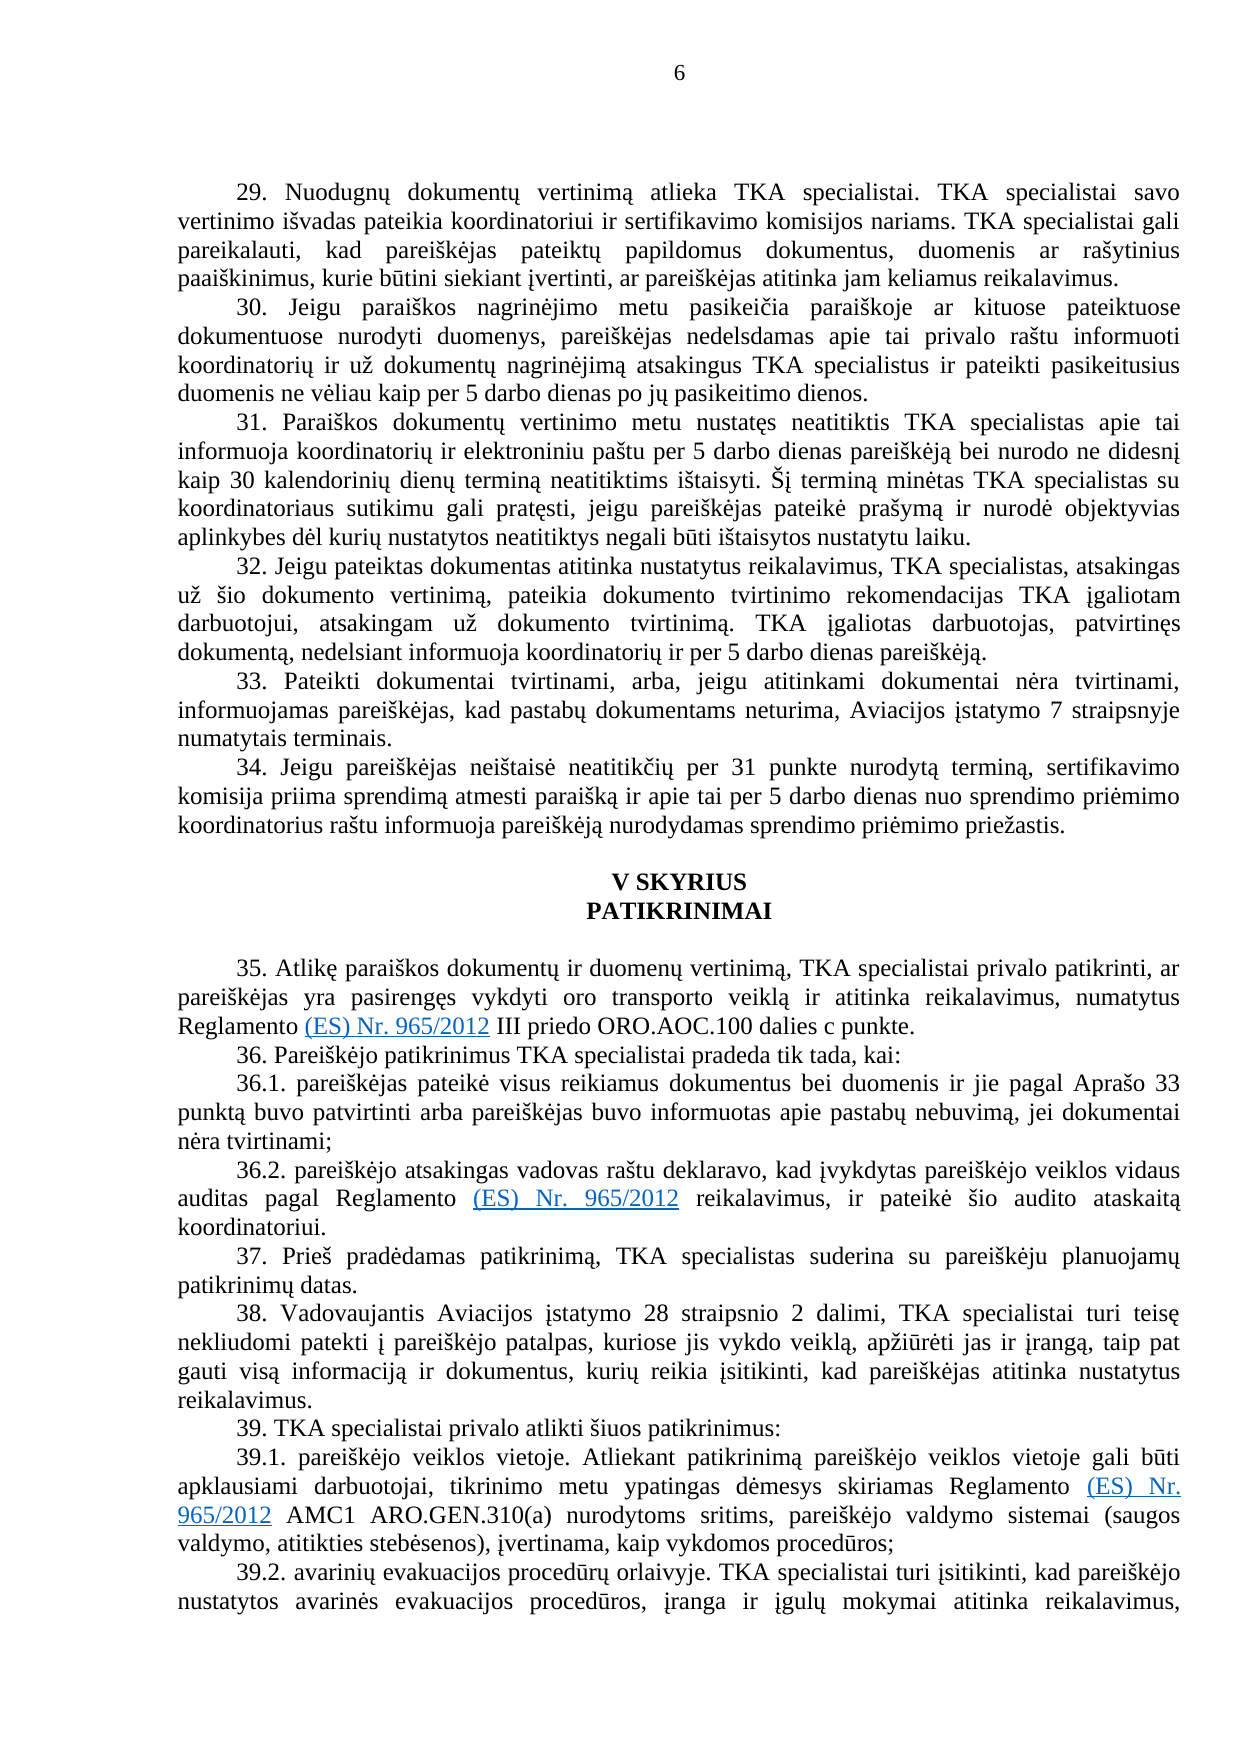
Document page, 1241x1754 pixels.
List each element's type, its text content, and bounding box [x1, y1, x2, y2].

text 39. TKA specialistai privalo atlikti šiuos patikrinimus: [236, 1413, 1181, 1442]
text 39.2. avarinių evakuacijos procedūrų orlaivyje. TKA specialistai turi įsitikinti, kad pareiškėjo nustatytos avarinės evakuacijos procedūros, įranga ir įgulų mokymai atitinka reikalavimus, [177, 1557, 1181, 1615]
text 39.1. pareiškėjo veiklos vietoje. Atliekant patikrinimą pareiškėjo veiklos vietoje gali būti apklausiami darbuotojai, tikrinimo metu ypatingas dėmesys skiriamas Reglamento (ES) Nr. 965/2012 AMC1 ARO.GEN.310(a) nurodytoms sritims, pareiškėjo valdymo sistemai (saugos valdymo, atitikties stebėsenos), įvertinama, kaip vykdomos procedūros; [177, 1442, 1181, 1557]
text 29. Nuodugnų dokumentų vertinimą atlieka TKA specialistai. TKA specialistai savo vertinimo išvadas pateikia koordinatoriui ir sertifikavimo komisijos nariams. TKA specialistai gali pareikalauti, kad pareiškėjas pateiktų papildomus dokumentus, duomenis ar rašytinius paaiškinimus, kurie būtini siekiant įvertinti, ar pareiškėjas atitinka jam keliamus reikalavimus. [177, 177, 1181, 292]
text 30. Jeigu paraiškos nagrinėjimo metu pasikeičia paraiškoje ar kituose pateiktuose dokumentuose nurodyti duomenys, pareiškėjas nedelsdamas apie tai privalo raštu informuoti koordinatorių ir už dokumentų nagrinėjimą atsakingus TKA specialistus ir pateikti pasikeitusius duomenis ne vėliau kaip per 5 darbo dienas po jų pasikeitimo dienos. [177, 292, 1181, 407]
text 37. Prieš pradėdamas patikrinimą, TKA specialistas suderina su pareiškėju planuojamų patikrinimų datas. [177, 1241, 1181, 1298]
text 33. Pateikti dokumentai tvirtinami, arba, jeigu atitinkami dokumentai nėra tvirtinami, informuojamas pareiškėjas, kad pastabų dokumentams neturima, Aviacijos įstatymo 7 straipsnyje numatytais terminais. [177, 666, 1181, 752]
text 32. Jeigu pateiktas dokumentas atitinka nustatytus reikalavimus, TKA specialistas, atsakingas už šio dokumento vertinimą, pateikia dokumento tvirtinimo rekomendacijas TKA įgaliotam darbuotojui, atsakingam už dokumento tvirtinimą. TKA įgaliotas darbuotojas, patvirtinęs dokumentą, nedelsiant informuoja koordinatorių ir per 5 darbo dienas pareiškėją. [177, 551, 1181, 666]
text V SKYRIUS [177, 867, 1181, 896]
text 36.1. pareiškėjas pateikė visus reikiamus dokumentus bei duomenis ir jie pagal Aprašo 33 punktą buvo patvirtinti arba pareiškėjas buvo informuotas apie pastabų nebuvimą, jei dokumentai nėra tvirtinami; [177, 1068, 1181, 1155]
text 36.2. pareiškėjo atsakingas vadovas raštu deklaravo, kad įvykdytas pareiškėjo veiklos vidaus auditas pagal Reglamento (ES) Nr. 965/2012 reikalavimus, ir pateikė šio audito ataskaitą koordinatoriui. [177, 1155, 1181, 1241]
text 31. Paraiškos dokumentų vertinimo metu nustatęs neatitiktis TKA specialistas apie tai informuoja koordinatorių ir elektroniniu paštu per 5 darbo dienas pareiškėją bei nurodo ne didesnį kaip 30 kalendorinių dienų terminą neatitiktims ištaisyti. Šį terminą minėtas TKA specialistas su koordinatoriaus sutikimu gali pratęsti, jeigu pareiškėjas pateikė prašymą ir nurodė objektyvias aplinkybes dėl kurių nustatytos neatitiktys negali būti ištaisytos nustatytu laiku. [177, 407, 1181, 551]
text PATIKRINIMAI [177, 896, 1181, 925]
text 34. Jeigu pareiškėjas neištaisė neatitikčių per 31 punkte nurodytą terminą, sertifikavimo komisija priima sprendimą atmesti paraišką ir apie tai per 5 darbo dienas nuo sprendimo priėmimo koordinatorius raštu informuoja pareiškėją nurodydamas sprendimo priėmimo priežastis. [177, 752, 1181, 838]
text 36. Pareiškėjo patikrinimus TKA specialistai pradeda tik tada, kai: [236, 1040, 1181, 1068]
text 35. Atlikę paraiškos dokumentų ir duomenų vertinimą, TKA specialistai privalo patikrinti, ar pareiškėjas yra pasirengęs vykdyti oro transporto veiklą ir atitinka reikalavimus, numatytus Reglamento (ES) Nr. 965/2012 III priedo ORO.AOC.100 dalies c punkte. [177, 953, 1181, 1040]
text 38. Vadovaujantis Aviacijos įstatymo 28 straipsnio 2 dalimi, TKA specialistai turi teisę nekliudomi patekti į pareiškėjo patalpas, kuriose jis vykdo veiklą, apžiūrėti jas ir įrangą, taip pat gauti visą informaciją ir dokumentus, kurių reikia įsitikinti, kad pareiškėjas atitinka nustatytus reikalavimus. [177, 1298, 1181, 1413]
